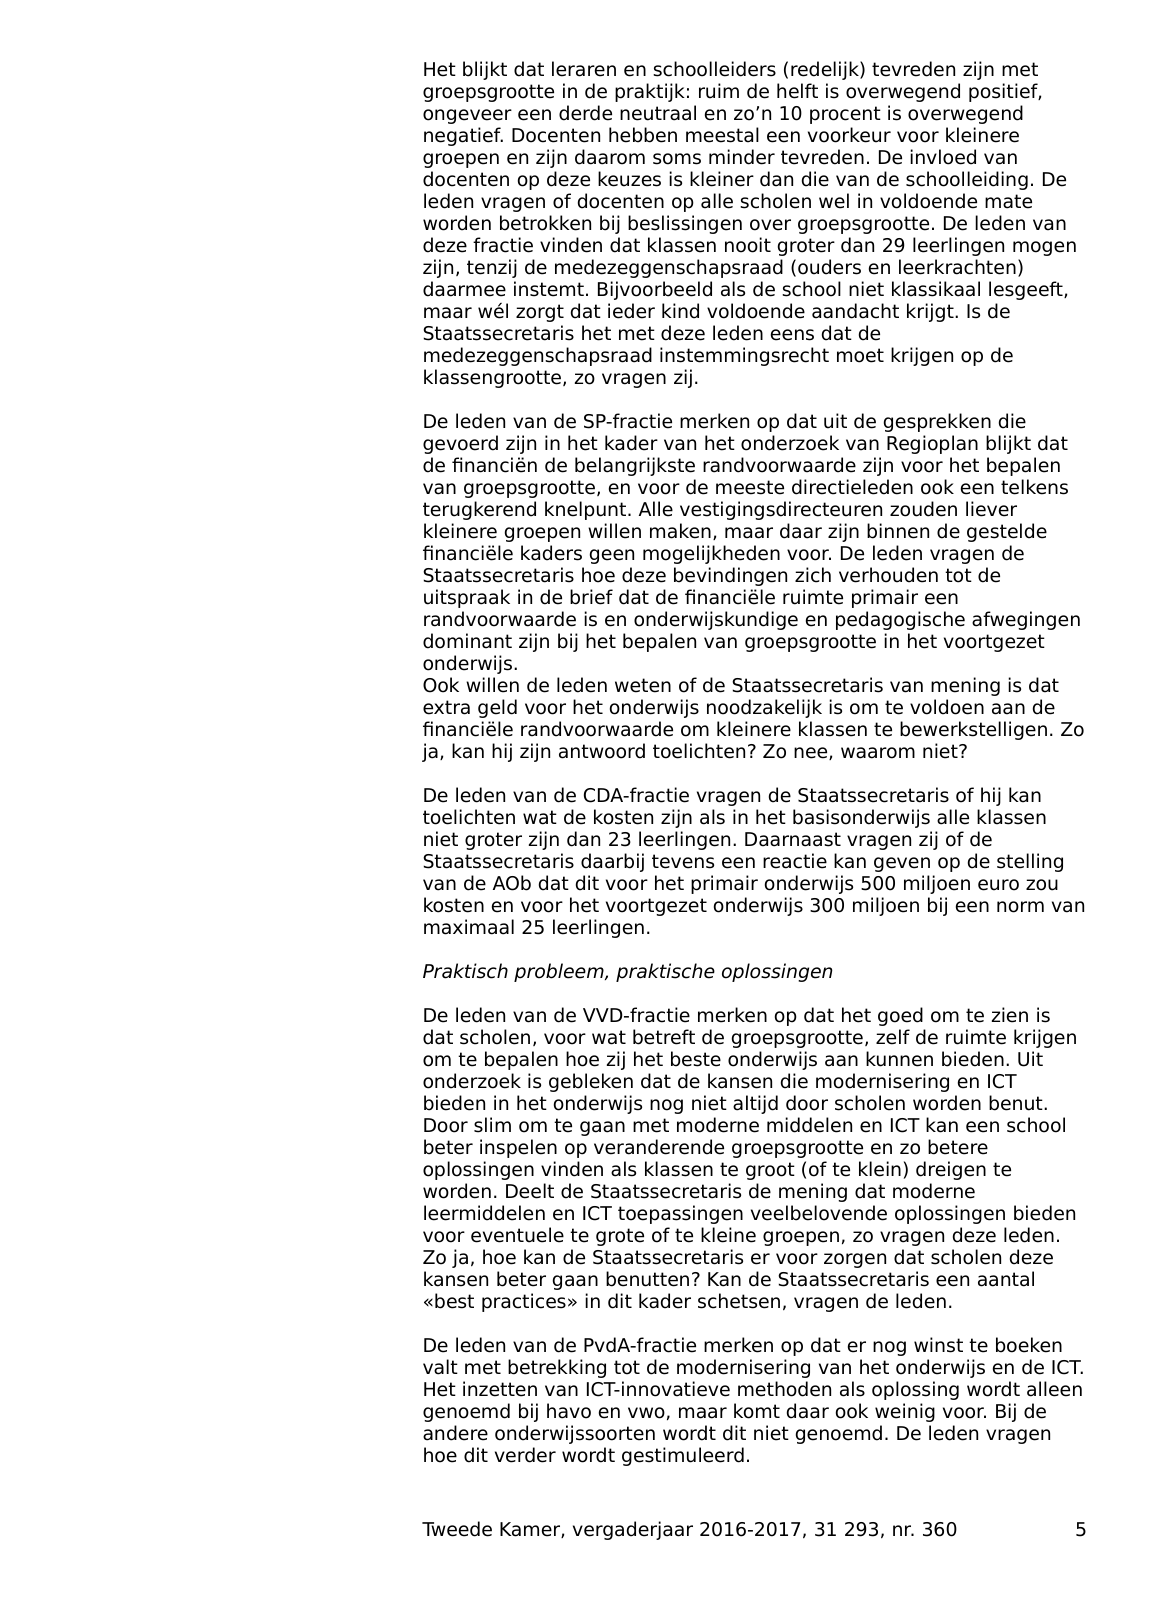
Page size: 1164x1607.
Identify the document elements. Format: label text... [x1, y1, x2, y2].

text De leden van de VVD-fractie merken op dat het goed om te zien is dat scholen, voor wat betreft de groepsgrootte, zelf de ruimte krijgen om te bepalen hoe zij het beste onderwijs aan kunnen bieden. Uit onderzoek is gebleken dat de kansen die modernisering en ICT bieden in het onderwijs nog niet altijd door scholen worden benut. Door slim om te gaan met moderne middelen en ICT kan een school beter inspelen op veranderende groepsgrootte en zo betere oplossingen vinden als klassen te groot (of te klein) dreigen te worden. Deelt de Staatssecretaris de mening dat moderne leermiddelen en ICT toepassingen veelbelovende oplossingen bieden voor eventuele te grote of te kleine groepen, zo vragen deze leden. Zo ja, hoe kan de Staatssecretaris er voor zorgen dat scholen deze kansen beter gaan benutten? Kan de Staatssecretaris een aantal «best practices» in dit kader schetsen, vragen de leden. [422, 1005, 1087, 1313]
text Het blijkt dat leraren en schoolleiders (redelijk) tevreden zijn met groepsgrootte in de praktijk: ruim de helft is overwegend positief, ongeveer een derde neutraal en zo’n 10 procent is overwegend negatief. Docenten hebben meestal een voorkeur voor kleinere groepen en zijn daarom soms minder tevreden. De invloed van docenten op deze keuzes is kleiner dan die van de schoolleiding. De leden vragen of docenten op alle scholen wel in voldoende mate worden betrokken bij beslissingen over groepsgrootte. De leden van deze fractie vinden dat klassen nooit groter dan 29 leerlingen mogen zijn, tenzij de medezeggenschapsraad (ouders en leerkrachten) daarmee instemt. Bijvoorbeeld als de school niet klassikaal lesgeeft, maar wél zorgt dat ieder kind voldoende aandacht krijgt. Is de Staatssecretaris het met deze leden eens dat de medezeggenschapsraad instemmingsrecht moet krijgen op de klassengrootte, zo vragen zij. [422, 59, 1087, 389]
text De leden van de PvdA-fractie merken op dat er nog winst te boeken valt met betrekking tot de modernisering van het onderwijs en de ICT. Het inzetten van ICT-innovatieve methoden als oplossing wordt alleen genoemd bij havo en vwo, maar komt daar ook weinig voor. Bij de andere onderwijssoorten wordt dit niet genoemd. De leden vragen hoe dit verder wordt gestimuleerd. [422, 1335, 1087, 1467]
text De leden van de CDA-fractie vragen de Staatssecretaris of hij kan toelichten wat de kosten zijn als in het basisonderwijs alle klassen niet groter zijn dan 23 leerlingen. Daarnaast vragen zij of de Staatssecretaris daarbij tevens een reactie kan geven op de stelling van de AOb dat dit voor het primair onderwijs 500 miljoen euro zou kosten en voor het voortgezet onderwijs 300 miljoen bij een norm van maximaal 25 leerlingen. [422, 785, 1087, 939]
text De leden van de SP-fractie merken op dat uit de gesprekken die gevoerd zijn in het kader van het onderzoek van Regioplan blijkt dat de financiën de belangrijkste randvoorwaarde zijn voor het bepalen van groepsgrootte, en voor de meeste directieleden ook een telkens terugkerend knelpunt. Alle vestigingsdirecteuren zouden liever kleinere groepen willen maken, maar daar zijn binnen de gestelde financiële kaders geen mogelijkheden voor. De leden vragen de Staatssecretaris hoe deze bevindingen zich verhouden tot de uitspraak in de brief dat de financiële ruimte primair een randvoorwaarde is en onderwijskundige en pedagogische afwegingen dominant zijn bij het bepalen van groepsgrootte in het voortgezet onderwijs. [422, 411, 1087, 675]
text Ook willen de leden weten of de Staatssecretaris van mening is dat extra geld voor het onderwijs noodzakelijk is om te voldoen aan de financiële randvoorwaarde om kleinere klassen te bewerkstelligen. Zo ja, kan hij zijn antwoord toelichten? Zo nee, waarom niet? [422, 675, 1087, 763]
subtitle Praktisch probleem, praktische oplossingen [422, 961, 1087, 983]
